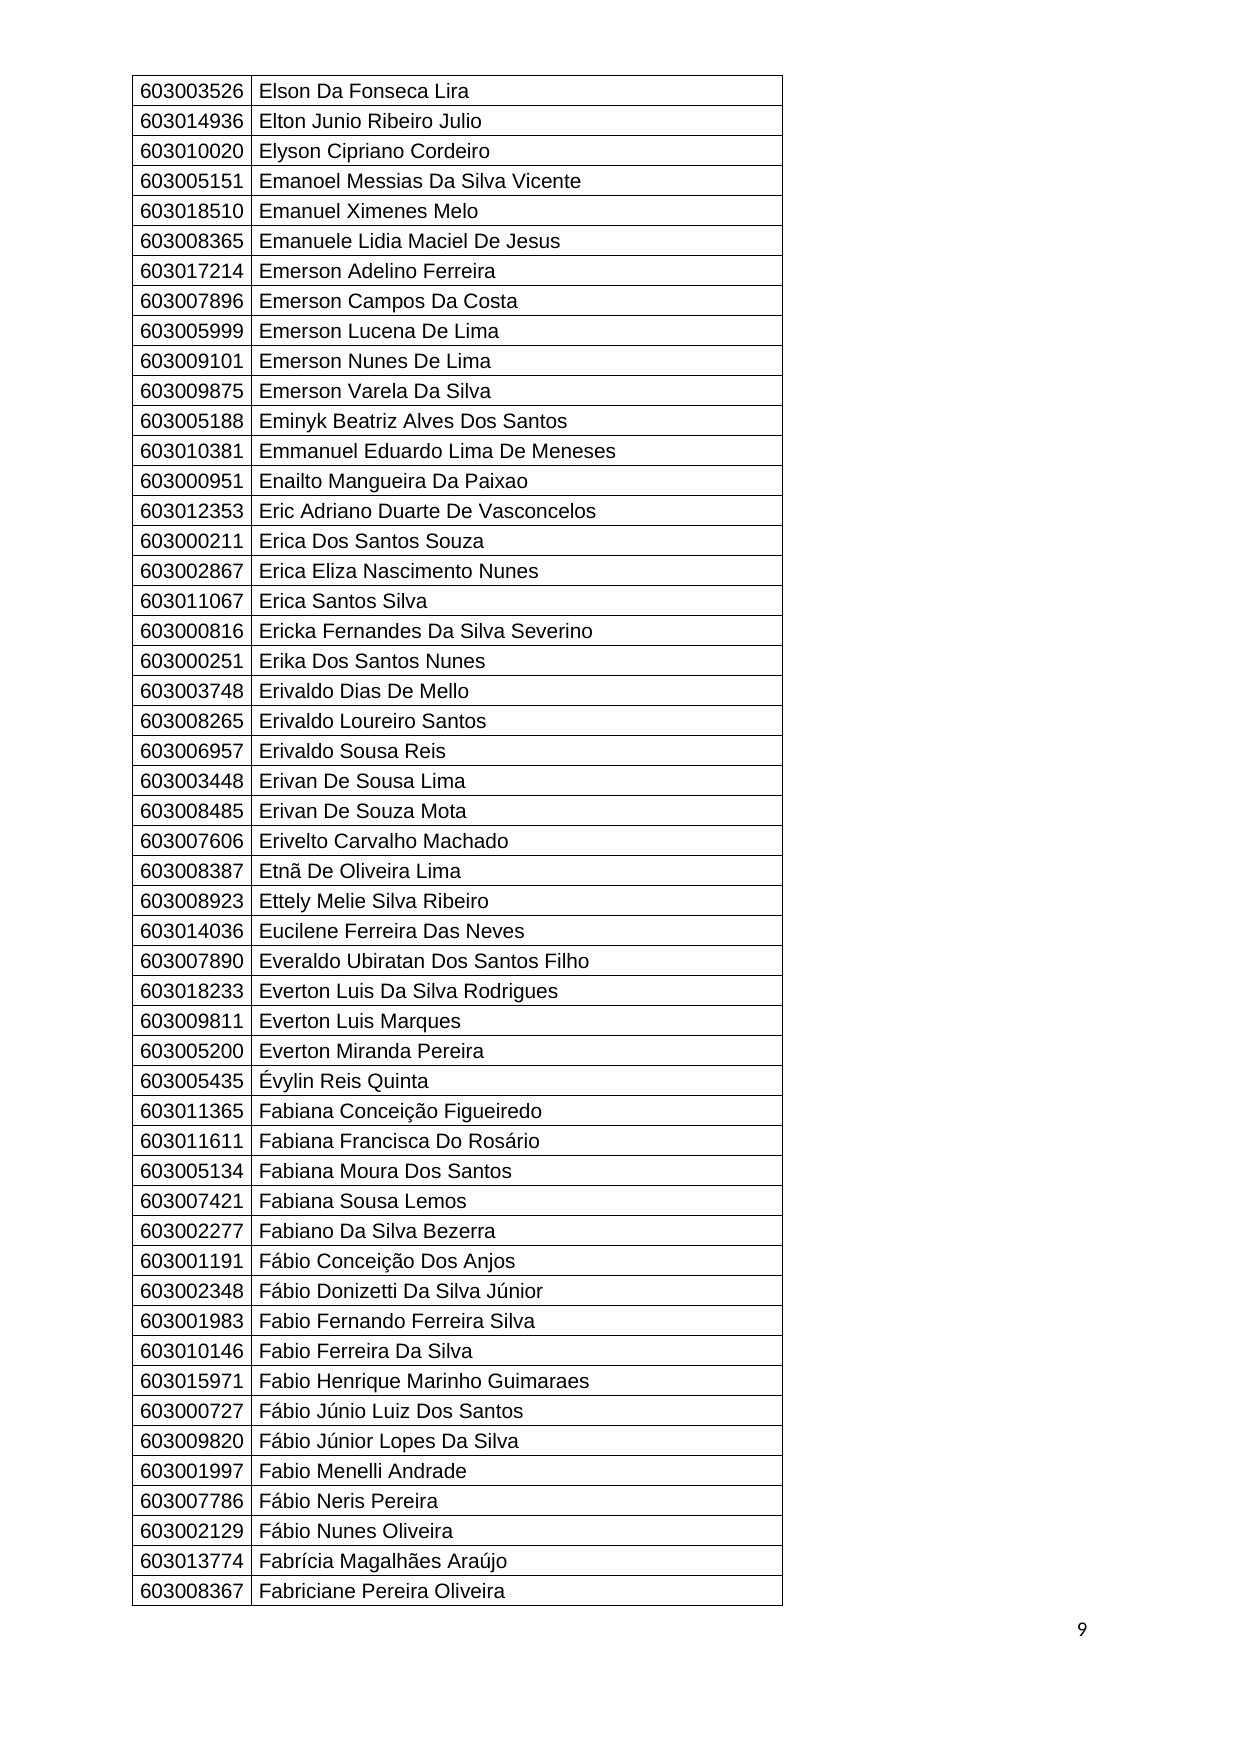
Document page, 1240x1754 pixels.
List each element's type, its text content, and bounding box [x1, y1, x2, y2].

table_cell Fábio Júnio Luiz Dos Santos [252, 1396, 782, 1425]
table_cell Fabio Henrique Marinho Guimaraes [252, 1366, 782, 1395]
table_cell 603003748 [133, 676, 251, 705]
table_cell Fabiana Moura Dos Santos [252, 1156, 782, 1185]
table_cell Fabriciane Pereira Oliveira [252, 1576, 782, 1605]
table_cell Fábio Neris Pereira [252, 1486, 782, 1515]
table_cell 603008387 [133, 856, 251, 885]
table_cell 603011611 [133, 1126, 251, 1155]
table_cell Everton Miranda Pereira [252, 1036, 782, 1065]
table_cell 603008265 [133, 706, 251, 735]
table_cell 603009820 [133, 1426, 251, 1455]
table_cell Eucilene Ferreira Das Neves [252, 916, 782, 945]
table_cell Erica Santos Silva [252, 586, 782, 615]
table_cell 603012353 [133, 496, 251, 525]
table_cell Emanuel Ximenes Melo [252, 196, 782, 225]
table_cell 603007606 [133, 826, 251, 855]
table_cell Fábio Nunes Oliveira [252, 1516, 782, 1545]
table_cell Elyson Cipriano Cordeiro [252, 136, 782, 165]
table_cell 603009101 [133, 346, 251, 375]
table_cell Erivelto Carvalho Machado [252, 826, 782, 855]
table_cell Évylin Reis Quinta [252, 1066, 782, 1095]
table_cell 603017214 [133, 256, 251, 285]
table_cell 603003448 [133, 766, 251, 795]
table_cell 603001983 [133, 1306, 251, 1335]
table_cell 603002348 [133, 1276, 251, 1305]
table_cell Everton Luis Marques [252, 1006, 782, 1035]
table_cell Emanuele Lidia Maciel De Jesus [252, 226, 782, 255]
table_cell Emerson Nunes De Lima [252, 346, 782, 375]
table_cell Enailto Mangueira Da Paixao [252, 466, 782, 495]
table_cell Fabiana Conceição Figueiredo [252, 1096, 782, 1125]
table_cell 603000211 [133, 526, 251, 555]
table_cell 603005151 [133, 166, 251, 195]
table_cell Erivan De Souza Mota [252, 796, 782, 825]
table_cell Emerson Adelino Ferreira [252, 256, 782, 285]
table_cell 603005435 [133, 1066, 251, 1095]
table_cell 603000951 [133, 466, 251, 495]
table_cell 603008923 [133, 886, 251, 915]
table_cell Emmanuel Eduardo Lima De Meneses [252, 436, 782, 465]
table_cell 603018510 [133, 196, 251, 225]
table_cell 603002277 [133, 1216, 251, 1245]
table_cell Everton Luis Da Silva Rodrigues [252, 976, 782, 1005]
table_cell Erivaldo Sousa Reis [252, 736, 782, 765]
table_cell 603013774 [133, 1546, 251, 1575]
table_cell 603008365 [133, 226, 251, 255]
table_cell 603011365 [133, 1096, 251, 1125]
table_cell Fabiana Sousa Lemos [252, 1186, 782, 1215]
table_cell Emerson Varela Da Silva [252, 376, 782, 405]
table_cell 603010020 [133, 136, 251, 165]
table_cell 603008485 [133, 796, 251, 825]
table_cell Ericka Fernandes Da Silva Severino [252, 616, 782, 645]
table_cell 603000816 [133, 616, 251, 645]
table_cell Erivaldo Dias De Mello [252, 676, 782, 705]
table_cell 603005999 [133, 316, 251, 345]
table_cell 603010381 [133, 436, 251, 465]
table_cell Erica Eliza Nascimento Nunes [252, 556, 782, 585]
table_cell 603007786 [133, 1486, 251, 1515]
table_cell 603005134 [133, 1156, 251, 1185]
table_cell 603009811 [133, 1006, 251, 1035]
table_cell 603001997 [133, 1456, 251, 1485]
table_cell Elton Junio Ribeiro Julio [252, 106, 782, 135]
table_cell 603008367 [133, 1576, 251, 1605]
table_cell Fabrícia Magalhães Araújo [252, 1546, 782, 1575]
table_cell 603000727 [133, 1396, 251, 1425]
table_cell Emanoel Messias Da Silva Vicente [252, 166, 782, 195]
table_cell 603015971 [133, 1366, 251, 1395]
table_cell 603001191 [133, 1246, 251, 1275]
table_cell 603007896 [133, 286, 251, 315]
table_cell 603002129 [133, 1516, 251, 1545]
table_cell Fabio Ferreira Da Silva [252, 1336, 782, 1365]
table_cell Elson Da Fonseca Lira [252, 76, 782, 105]
table_cell Fábio Júnior Lopes Da Silva [252, 1426, 782, 1455]
table_cell 603007421 [133, 1186, 251, 1215]
table_cell 603000251 [133, 646, 251, 675]
table_cell Everaldo Ubiratan Dos Santos Filho [252, 946, 782, 975]
table_cell Fabio Fernando Ferreira Silva [252, 1306, 782, 1335]
table_cell Fabio Menelli Andrade [252, 1456, 782, 1485]
table_cell 603005200 [133, 1036, 251, 1065]
table_cell Erica Dos Santos Souza [252, 526, 782, 555]
table_cell Erivan De Sousa Lima [252, 766, 782, 795]
table_cell 603005188 [133, 406, 251, 435]
table_cell Fabiano Da Silva Bezerra [252, 1216, 782, 1245]
table_cell Eric Adriano Duarte De Vasconcelos [252, 496, 782, 525]
table_cell Erika Dos Santos Nunes [252, 646, 782, 675]
table_cell Etnã De Oliveira Lima [252, 856, 782, 885]
table_cell 603002867 [133, 556, 251, 585]
table_cell 603006957 [133, 736, 251, 765]
table_cell Eminyk Beatriz Alves Dos Santos [252, 406, 782, 435]
table_cell 603018233 [133, 976, 251, 1005]
table_cell Fábio Conceição Dos Anjos [252, 1246, 782, 1275]
table_cell 603010146 [133, 1336, 251, 1365]
table_cell Fábio Donizetti Da Silva Júnior [252, 1276, 782, 1305]
table_cell 603014936 [133, 106, 251, 135]
table_cell Erivaldo Loureiro Santos [252, 706, 782, 735]
table_cell 603003526 [133, 76, 251, 105]
table_cell 603014036 [133, 916, 251, 945]
table_cell Fabiana Francisca Do Rosário [252, 1126, 782, 1155]
table_cell Emerson Campos Da Costa [252, 286, 782, 315]
table_cell 603011067 [133, 586, 251, 615]
table_cell Emerson Lucena De Lima [252, 316, 782, 345]
table_cell Ettely Melie Silva Ribeiro [252, 886, 782, 915]
table_cell 603007890 [133, 946, 251, 975]
table_cell 603009875 [133, 376, 251, 405]
